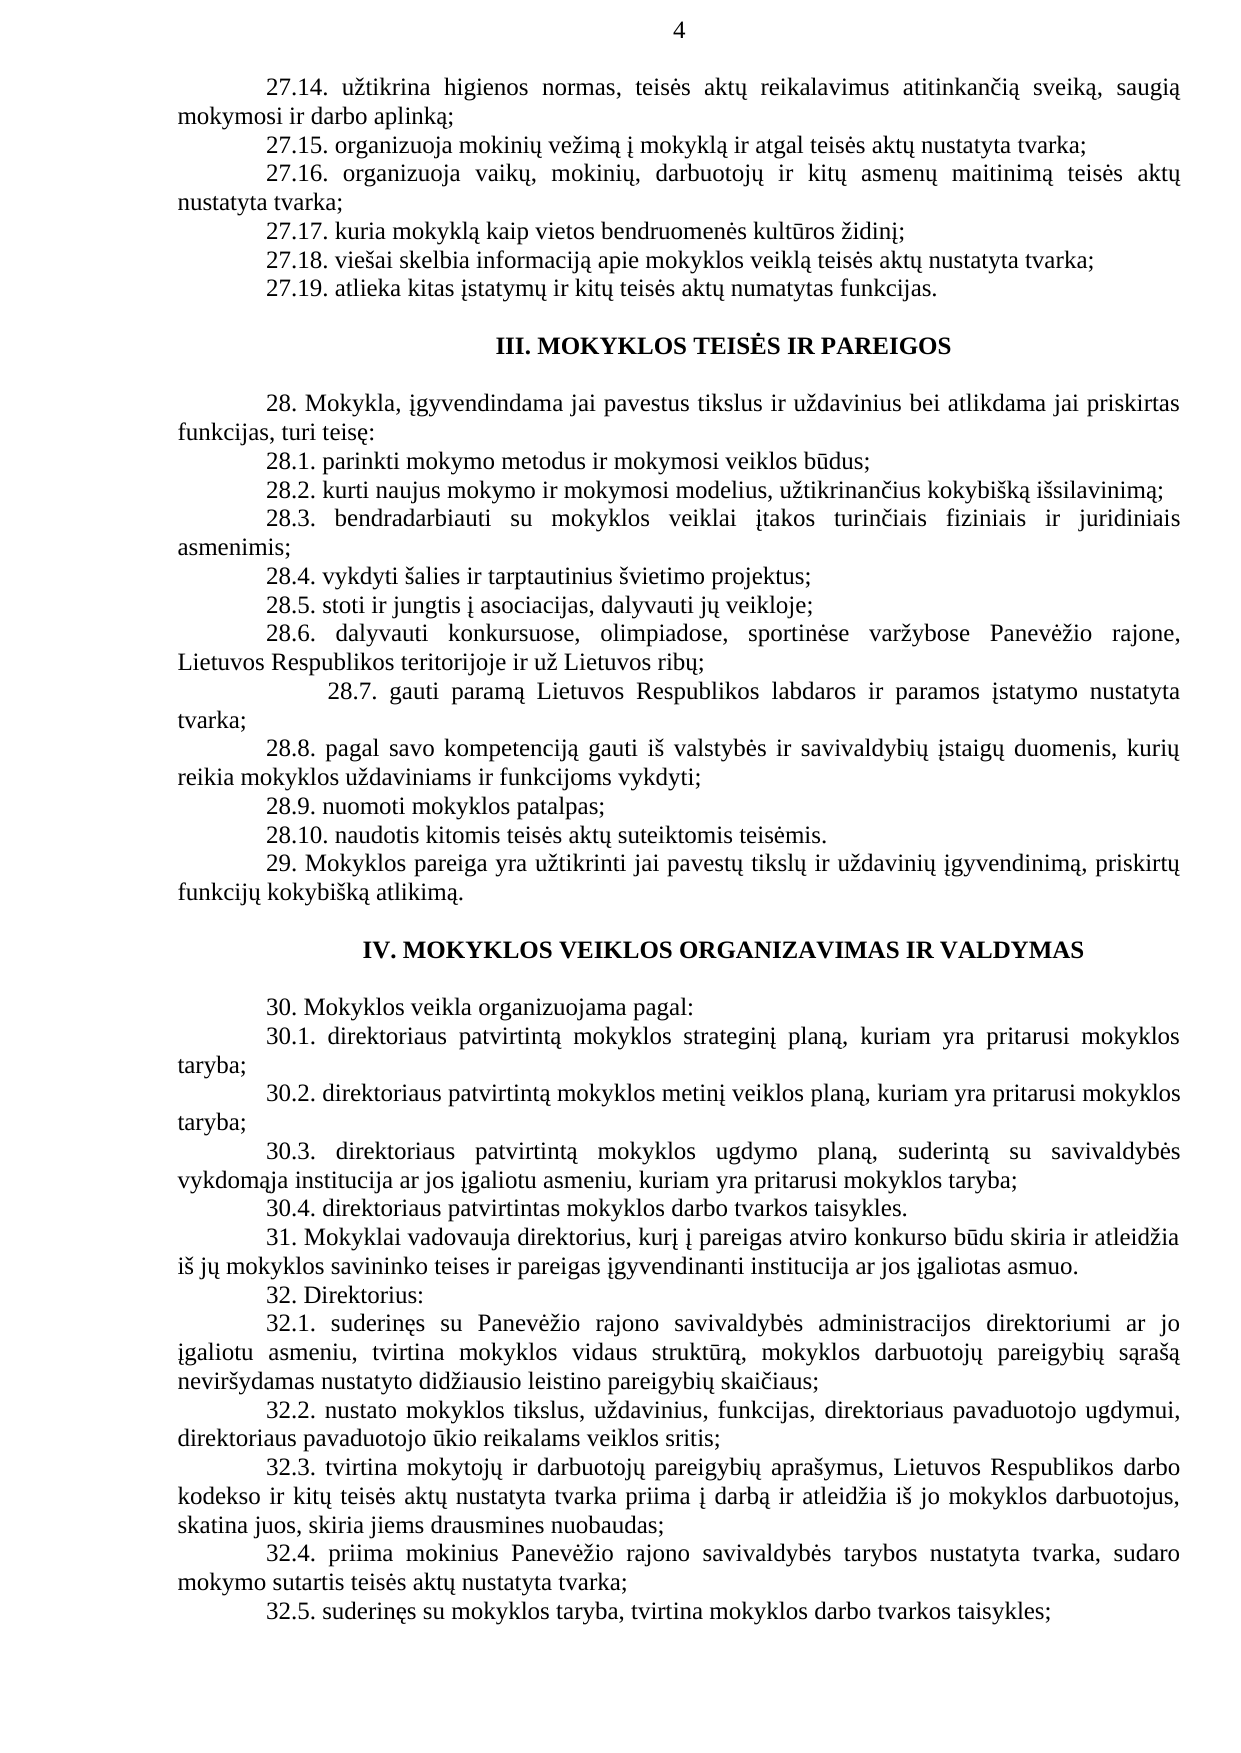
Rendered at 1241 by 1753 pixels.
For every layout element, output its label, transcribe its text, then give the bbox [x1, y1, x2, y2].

text 30.4. direktoriaus patvirtintas mokyklos darbo tvarkos taisykles. [177, 1193, 1181, 1222]
text 28.10. naudotis kitomis teisės aktų suteiktomis teisėmis. [177, 820, 1181, 848]
text 28.7. gauti paramą Lietuvos Respublikos labdaros ir paramos įstatymo nustatyta tvarka; [177, 676, 1181, 733]
text 30.2. direktoriaus patvirtintą mokyklos metinį veiklos planą, kuriam yra pritarusi mokyklos taryba; [177, 1078, 1181, 1136]
text 32.2. nustato mokyklos tikslus, uždavinius, funkcijas, direktoriaus pavaduotojo ugdymui, direktoriaus pavaduotojo ūkio reikalams veiklos sritis; [177, 1395, 1181, 1452]
text 27.19. atlieka kitas įstatymų ir kitų teisės aktų numatytas funkcijas. [177, 273, 1181, 302]
text 27.18. viešai skelbia informaciją apie mokyklos veiklą teisės aktų nustatyta tvarka; [177, 245, 1181, 273]
text 28.5. stoti ir jungtis į asociacijas, dalyvauti jų veikloje; [177, 590, 1181, 618]
text 30.1. direktoriaus patvirtintą mokyklos strateginį planą, kuriam yra pritarusi mokyklos taryba; [177, 1021, 1181, 1078]
text 28.3. bendradarbiauti su mokyklos veiklai įtakos turinčiais fiziniais ir juridiniais asmenimis; [177, 503, 1181, 561]
text 28.6. dalyvauti konkursuose, olimpiadose, sportinėse varžybose Panevėžio rajone, Lietuvos Respublikos teritorijoje ir už Lietuvos ribų; [177, 618, 1181, 676]
text 28. Mokykla, įgyvendindama jai pavestus tikslus ir uždavinius bei atlikdama jai priskirtas funkcijas, turi teisę: [177, 388, 1181, 446]
text 27.15. organizuoja mokinių vežimą į mokyklą ir atgal teisės aktų nustatyta tvarka; [177, 130, 1181, 158]
text 32.5. suderinęs su mokyklos taryba, tvirtina mokyklos darbo tvarkos taisykles; [177, 1596, 1181, 1625]
text 27.16. organizuoja vaikų, mokinių, darbuotojų ir kitų asmenų maitinimą teisės aktų nustatyta tvarka; [177, 158, 1181, 216]
text 28.8. pagal savo kompetenciją gauti iš valstybės ir savivaldybių įstaigų duomenis, kurių reikia mokyklos uždaviniams ir funkcijoms vykdyti; [177, 733, 1181, 791]
text 28.1. parinkti mokymo metodus ir mokymosi veiklos būdus; [177, 446, 1181, 475]
text 29. Mokyklos pareiga yra užtikrinti jai pavestų tikslų ir uždavinių įgyvendinimą, priskirtų funkcijų kokybišką atlikimą. [177, 848, 1181, 906]
text 32.3. tvirtina mokytojų ir darbuotojų pareigybių aprašymus, Lietuvos Respublikos darbo kodekso ir kitų teisės aktų nustatyta tvarka priima į darbą ir atleidžia iš jo mokyklos darbuotojus, skatina juos, skiria jiems drausmines nuobaudas; [177, 1452, 1181, 1538]
text 28.4. vykdyti šalies ir tarptautinius švietimo projektus; [177, 561, 1181, 590]
text 32.4. priima mokinius Panevėžio rajono savivaldybės tarybos nustatyta tvarka, sudaro mokymo sutartis teisės aktų nustatyta tvarka; [177, 1538, 1181, 1596]
text III. MOKYKLOS TEISĖS IR PAREIGOS [177, 331, 1181, 360]
text 32. Direktorius: [177, 1280, 1181, 1308]
text 31. Mokyklai vadovauja direktorius, kurį į pareigas atviro konkurso būdu skiria ir atleidžia iš jų mokyklos savininko teises ir pareigas įgyvendinanti institucija ar jos įgaliotas asmuo. [177, 1222, 1181, 1280]
text 27.17. kuria mokyklą kaip vietos bendruomenės kultūros židinį; [177, 216, 1181, 245]
text 30. Mokyklos veikla organizuojama pagal: [177, 992, 1181, 1021]
text 30.3. direktoriaus patvirtintą mokyklos ugdymo planą, suderintą su savivaldybės vykdomąja institucija ar jos įgaliotu asmeniu, kuriam yra pritarusi mokyklos taryba; [177, 1136, 1181, 1193]
text 28.2. kurti naujus mokymo ir mokymosi modelius, užtikrinančius kokybišką išsilavinimą; [177, 475, 1181, 503]
text 27.14. užtikrina higienos normas, teisės aktų reikalavimus atitinkančią sveiką, saugią mokymosi ir darbo aplinką; [177, 72, 1181, 130]
text 28.9. nuomoti mokyklos patalpas; [177, 791, 1181, 820]
text IV. MOKYKLOS VEIKLOS ORGANIZAVIMAS IR VALDYMAS [177, 935, 1181, 963]
text 32.1. suderinęs su Panevėžio rajono savivaldybės administracijos direktoriumi ar jo įgaliotu asmeniu, tvirtina mokyklos vidaus struktūrą, mokyklos darbuotojų pareigybių sąrašą neviršydamas nustatyto didžiausio leistino pareigybių skaičiaus; [177, 1308, 1181, 1395]
